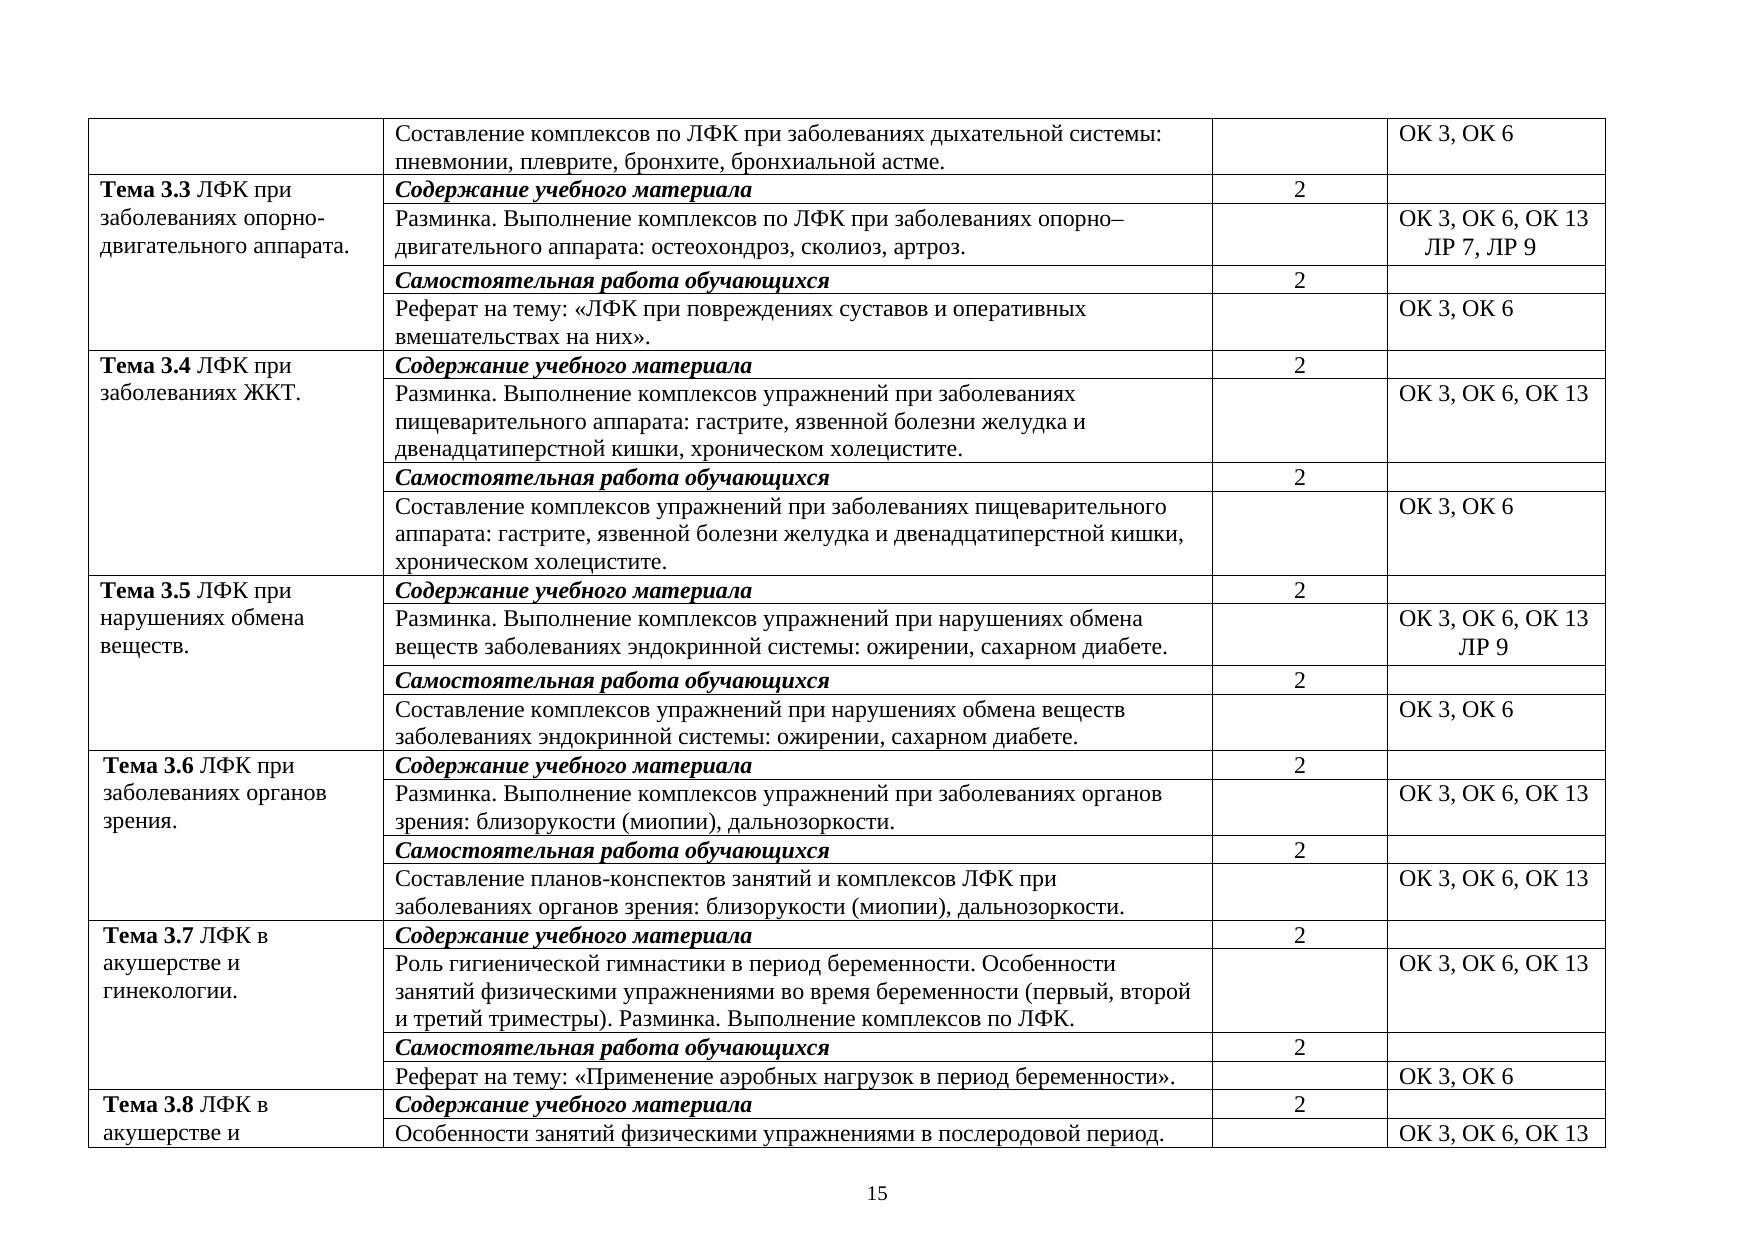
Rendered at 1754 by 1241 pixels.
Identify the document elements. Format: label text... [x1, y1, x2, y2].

table_cell [1388, 751, 1605, 778]
table_cell 2 [1213, 463, 1387, 491]
table_cell 2 [1213, 666, 1387, 693]
table_cell [1213, 1119, 1387, 1147]
table_cell ОК 3, ОК 6, ОК 13 [1388, 864, 1605, 919]
table_cell Самостоятельная работа обучающихся [384, 836, 1212, 863]
table_cell Особенности занятий физическими упражнениями в послеродовой период. [384, 1119, 1212, 1147]
table_cell [1388, 576, 1605, 603]
table_cell ОК 3, ОК 6, ОК 13 ЛР 9 [1388, 604, 1605, 665]
table_cell ОК 3, ОК 6, ОК 13 [1388, 949, 1605, 1032]
table_cell [1213, 864, 1387, 919]
table_cell Роль гигиенической гимнастики в период беременности. Особенности занятий физическими упражнениями во время беременности (первый, второй и третий триместры). Разминка. Выполнение комплексов по ЛФК. [384, 949, 1212, 1032]
table_cell ОК 3, ОК 6, ОК 13 ЛР 7, ЛР 9 [1388, 204, 1605, 265]
table_cell 2 [1213, 1090, 1387, 1118]
table_cell 2 [1213, 751, 1387, 778]
table_cell 2 [1213, 266, 1387, 293]
table_cell [1213, 204, 1387, 265]
table_cell Тема 3.8 ЛФК в акушерстве и гинекологии. [89, 1090, 383, 1147]
table_cell [1213, 780, 1387, 835]
table_cell [1388, 1090, 1605, 1118]
table_cell [1213, 949, 1387, 1032]
table_cell [1388, 1033, 1605, 1061]
table_cell Содержание учебного материала [384, 576, 1212, 603]
table_cell ОК 3, ОК 6, ОК 13 [1388, 379, 1605, 462]
table_cell [1388, 266, 1605, 293]
table_cell 2 [1213, 351, 1387, 378]
table_cell Содержание учебного материала [384, 921, 1212, 948]
table_cell ОК 3, ОК 6 [1388, 695, 1605, 750]
table_cell Реферат на тему: «ЛФК при повреждениях суставов и оперативных вмешательствах на них». [384, 294, 1212, 349]
table_cell ОК 3, ОК 6, ОК 13 [1388, 780, 1605, 835]
table_cell Тема 3.6 ЛФК при заболеваниях органов зрения. [89, 751, 383, 919]
table_cell Содержание учебного материала [384, 1090, 1212, 1118]
table_cell [1388, 351, 1605, 378]
table_cell Тема 3.7 ЛФК в акушерстве и гинекологии. [89, 921, 383, 1089]
table_cell [1388, 666, 1605, 693]
table_cell Разминка. Выполнение комплексов упражнений при нарушениях обмена веществ заболеваниях эндокринной системы: ожирении, сахарном диабете. [384, 604, 1212, 665]
table_cell [1388, 921, 1605, 948]
table_cell [1213, 119, 1387, 174]
table_cell ОК 3, ОК 6 [1388, 294, 1605, 349]
table_cell Составление комплексов упражнений при заболеваниях пищеварительного аппарата: гастрите, язвенной болезни желудка и двенадцатиперстной кишки, хроническом холецистите. [384, 492, 1212, 574]
table_cell Тема 3.3 ЛФК при заболеваниях опорно-двигательного аппарата. [89, 175, 383, 349]
table_cell Разминка. Выполнение комплексов упражнений при заболеваниях органов зрения: близорукости (миопии), дальнозоркости. [384, 780, 1212, 835]
table_cell Разминка. Выполнение комплексов упражнений при заболеваниях пищеварительного аппарата: гастрите, язвенной болезни желудка и двенадцатиперстной кишки, хроническом холецистите. [384, 379, 1212, 462]
table_cell [1213, 695, 1387, 750]
table_cell Тема 3.4 ЛФК при заболеваниях ЖКТ. [89, 351, 383, 574]
table_cell [1213, 604, 1387, 665]
table_cell [1388, 175, 1605, 203]
table_cell [1213, 492, 1387, 574]
table_cell Самостоятельная работа обучающихся [384, 463, 1212, 491]
table_cell Разминка. Выполнение комплексов по ЛФК при заболеваниях опорно–двигательного аппарата: остеохондроз, сколиоз, артроз. [384, 204, 1212, 265]
table_cell Реферат на тему: «Применение аэробных нагрузок в период беременности». [384, 1062, 1212, 1089]
table_cell Составление комплексов по ЛФК при заболеваниях дыхательной системы: пневмонии, плеврите, бронхите, бронхиальной астме. [384, 119, 1212, 174]
table_cell 2 [1213, 1033, 1387, 1061]
table_cell [1388, 836, 1605, 863]
table_cell 2 [1213, 175, 1387, 203]
table_cell Составление планов-конспектов занятий и комплексов ЛФК при заболеваниях органов зрения: близорукости (миопии), дальнозоркости. [384, 864, 1212, 919]
table_cell Тема 3.5 ЛФК при нарушениях обмена веществ. [89, 576, 383, 750]
table_cell Самостоятельная работа обучающихся [384, 666, 1212, 693]
table_cell Содержание учебного материала [384, 175, 1212, 203]
table_cell Составление комплексов упражнений при нарушениях обмена веществ заболеваниях эндокринной системы: ожирении, сахарном диабете. [384, 695, 1212, 750]
table_cell ОК 3, ОК 6 [1388, 119, 1605, 174]
table_cell ОК 3, ОК 6, ОК 13 [1388, 1119, 1605, 1147]
table_cell Содержание учебного материала [384, 751, 1212, 778]
table_cell ОК 3, ОК 6 [1388, 492, 1605, 574]
table_cell 2 [1213, 576, 1387, 603]
table_cell ОК 3, ОК 6 [1388, 1062, 1605, 1089]
table_cell [1388, 463, 1605, 491]
table_cell [1213, 1062, 1387, 1089]
table_cell 2 [1213, 921, 1387, 948]
table_cell [1213, 294, 1387, 349]
table_cell Самостоятельная работа обучающихся [384, 1033, 1212, 1061]
table_cell 2 [1213, 836, 1387, 863]
table_cell [1213, 379, 1387, 462]
table_cell Содержание учебного материала [384, 351, 1212, 378]
table_cell Самостоятельная работа обучающихся [384, 266, 1212, 293]
